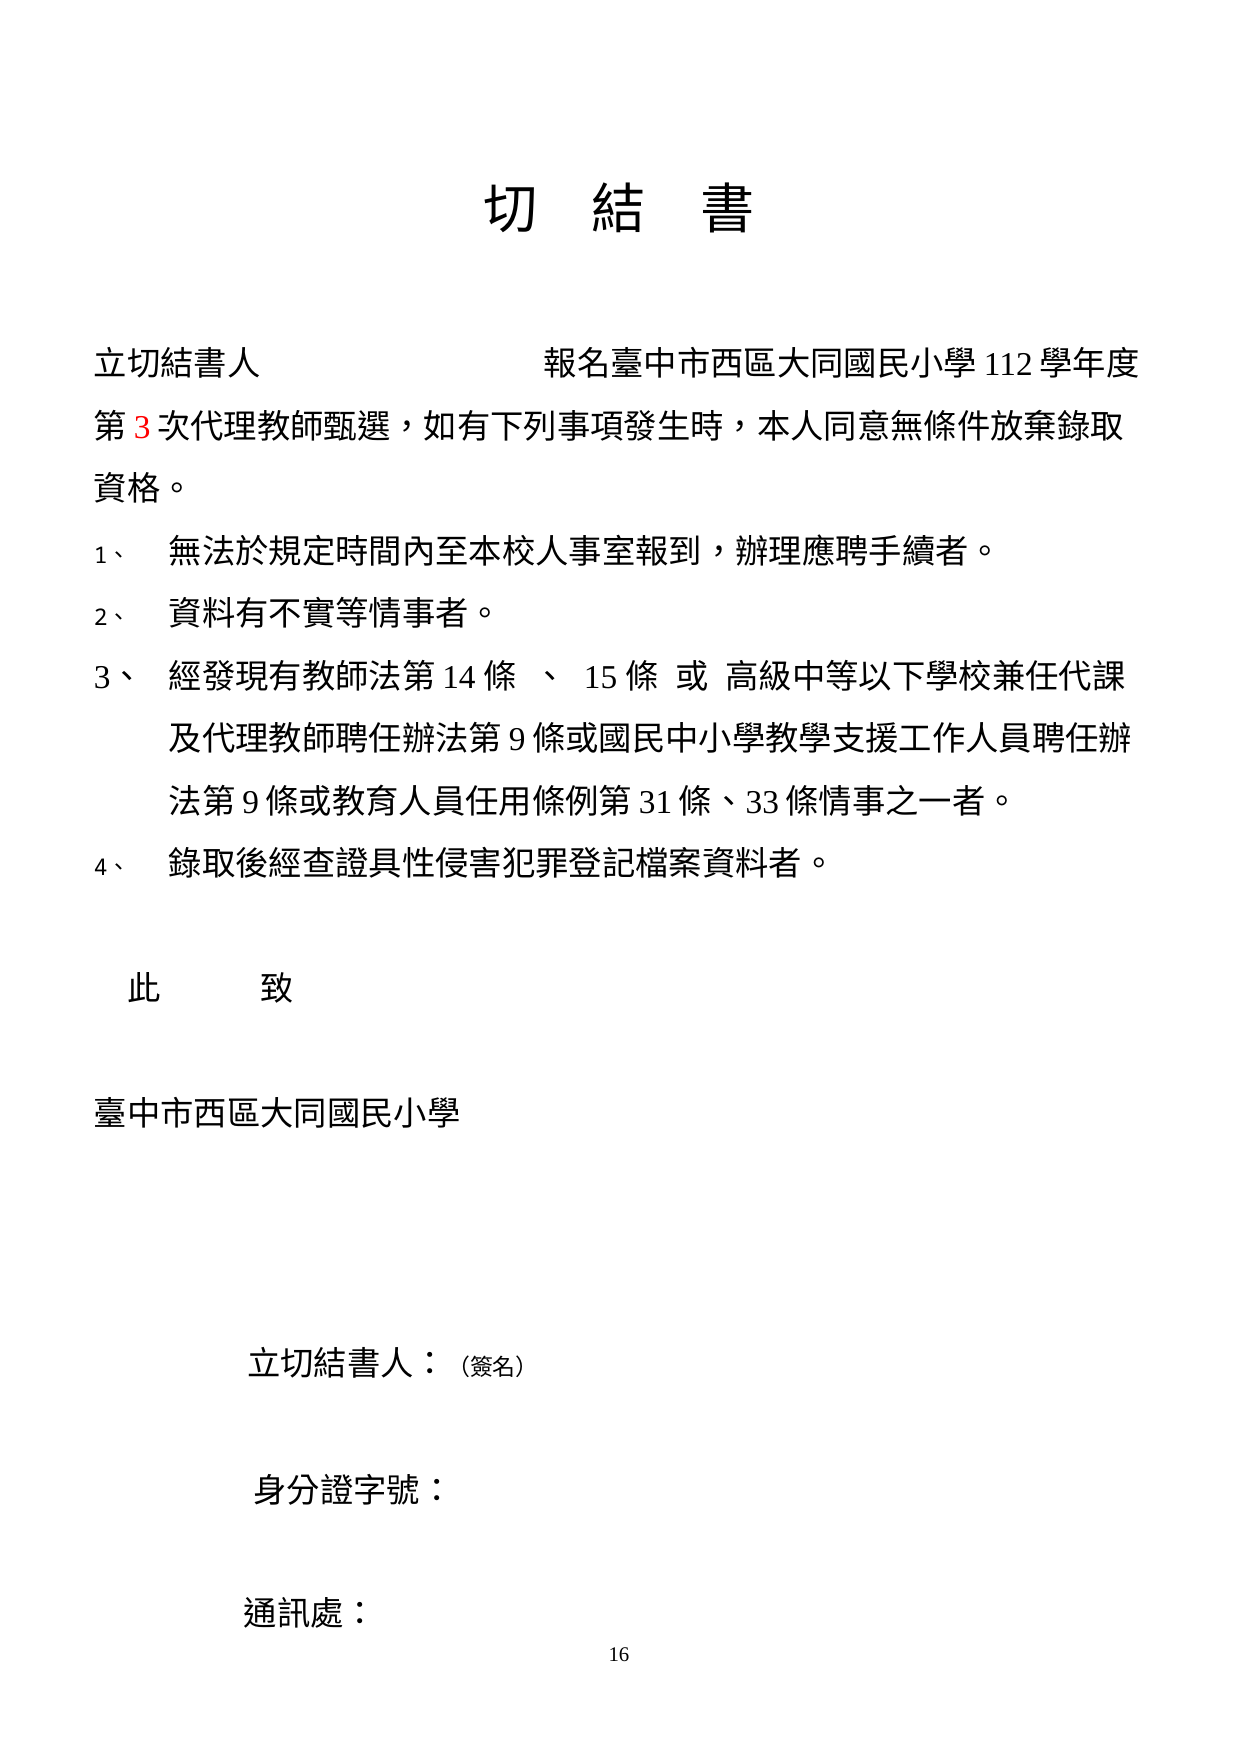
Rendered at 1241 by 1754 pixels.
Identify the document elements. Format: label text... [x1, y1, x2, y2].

text 通訊處： [94, 1569, 1144, 1632]
list 資料有不實等情事者。 [94, 569, 1144, 632]
text 臺中市西區大同國民小學 [94, 1069, 1144, 1132]
text 立切結書人：（簽名） [94, 1319, 1144, 1382]
text 切 結 書 [94, 132, 1144, 257]
list 無法於規定時間內至本校人事室報到，辦理應聘手續者。 [94, 507, 1144, 569]
text 身分證字號： [94, 1444, 1144, 1507]
text 此 致 [94, 944, 1144, 1007]
list 經發現有教師法第14 條 、 15 條 或 高級中等以下學校兼任代課及代理教師聘任辦法第9條或國民中小學教學支援工作人員聘任辦法第9條或教育人員任用條例第31條、33條情事之一者。 [94, 632, 1144, 819]
list 錄取後經查證具性侵害犯罪登記檔案資料者。 [94, 819, 1144, 882]
text 立切結書人 報名臺中市西區大同國民小學112學年度第3次代理教師甄選，如有下列事項發生時，本人同意無條件放棄錄取資格。 [94, 319, 1144, 507]
